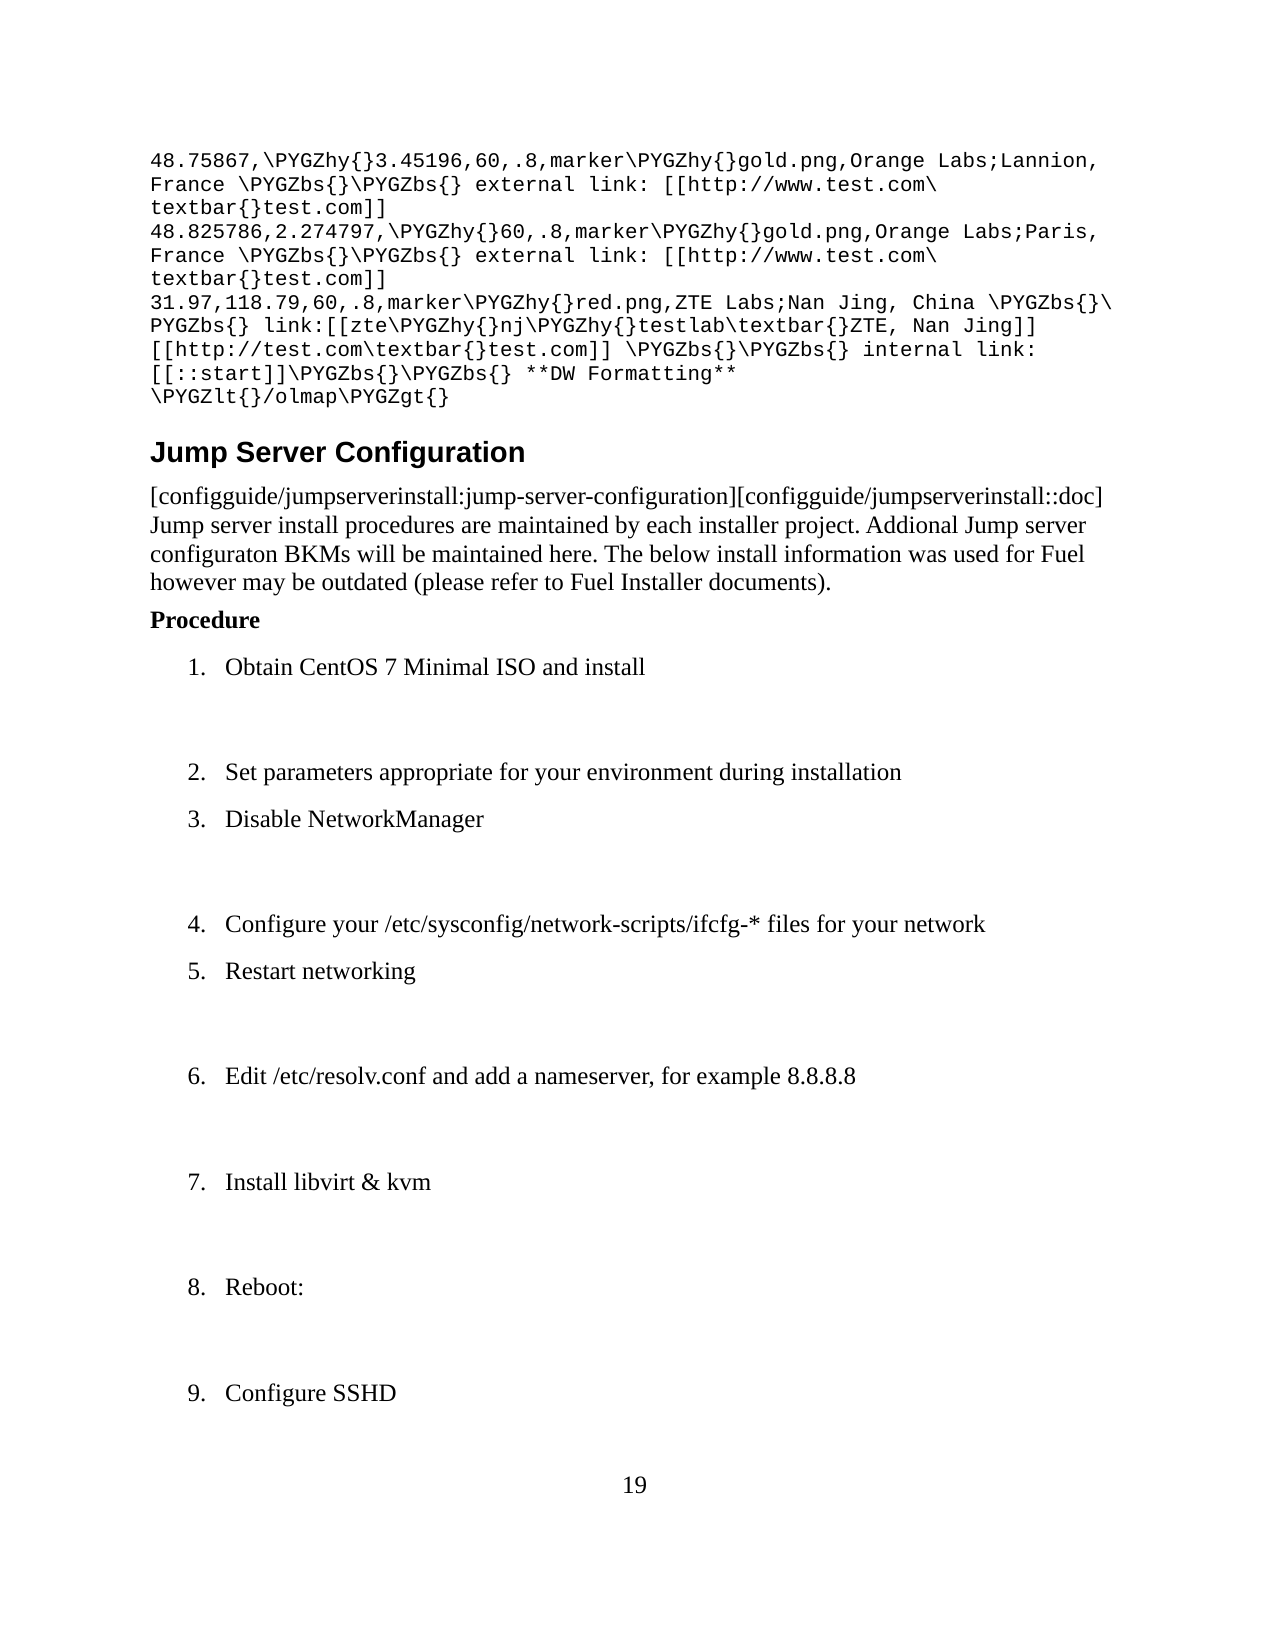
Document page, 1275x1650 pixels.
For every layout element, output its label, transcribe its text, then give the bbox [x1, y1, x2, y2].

subtitle Jump Server Configuration [150, 435, 1125, 469]
list Disable NetworkManager [187, 804, 1125, 833]
text 48.75867,\PYGZhy{}3.45196,60,.8,marker\PYGZhy{}gold.png,Orange Labs;Lannion, France \PYGZbs{}\PYGZbs{} external link: [[http://www.test.com\textbar{}test.com]] [150, 150, 1125, 221]
text Procedure [150, 605, 1125, 634]
text [configguide/jumpserverinstall:jump-server-configuration][configguide/jumpserverinstall::doc] Jump server install procedures are maintained by each installer project. Addional Jump server configuraton BKMs will be maintained here. The below install information was used for Fuel however may be outdated (please refer to Fuel Installer documents). [150, 481, 1125, 596]
text 31.97,118.79,60,.8,marker\PYGZhy{}red.png,ZTE Labs;Nan Jing, China \PYGZbs{}\PYGZbs{} link:[[zte\PYGZhy{}nj\PYGZhy{}testlab\textbar{}ZTE, Nan Jing]] [150, 292, 1125, 339]
list Install libvirt & kvm [187, 1167, 1125, 1196]
list Obtain CentOS 7 Minimal ISO and install [187, 652, 1125, 681]
text 48.825786,2.274797,\PYGZhy{}60,.8,marker\PYGZhy{}gold.png,Orange Labs;Paris, France \PYGZbs{}\PYGZbs{} external link: [[http://www.test.com\textbar{}test.com]] [150, 221, 1125, 292]
list Reboot: [187, 1272, 1125, 1301]
text \PYGZlt{}/olmap\PYGZgt{} [150, 386, 1125, 410]
list Set parameters appropriate for your environment during installation [187, 757, 1125, 786]
list Edit /etc/resolv.conf and add a nameserver, for example 8.8.8.8 [187, 1061, 1125, 1090]
text [[http://test.com\textbar{}test.com]] \PYGZbs{}\PYGZbs{} internal link: [[::start]]\PYGZbs{}\PYGZbs{} **DW Formatting** [150, 339, 1125, 386]
list Restart networking [187, 956, 1125, 985]
list Configure SSHD [187, 1378, 1125, 1406]
list Configure your /etc/sysconfig/network-scripts/ifcfg-* files for your network [187, 909, 1125, 938]
